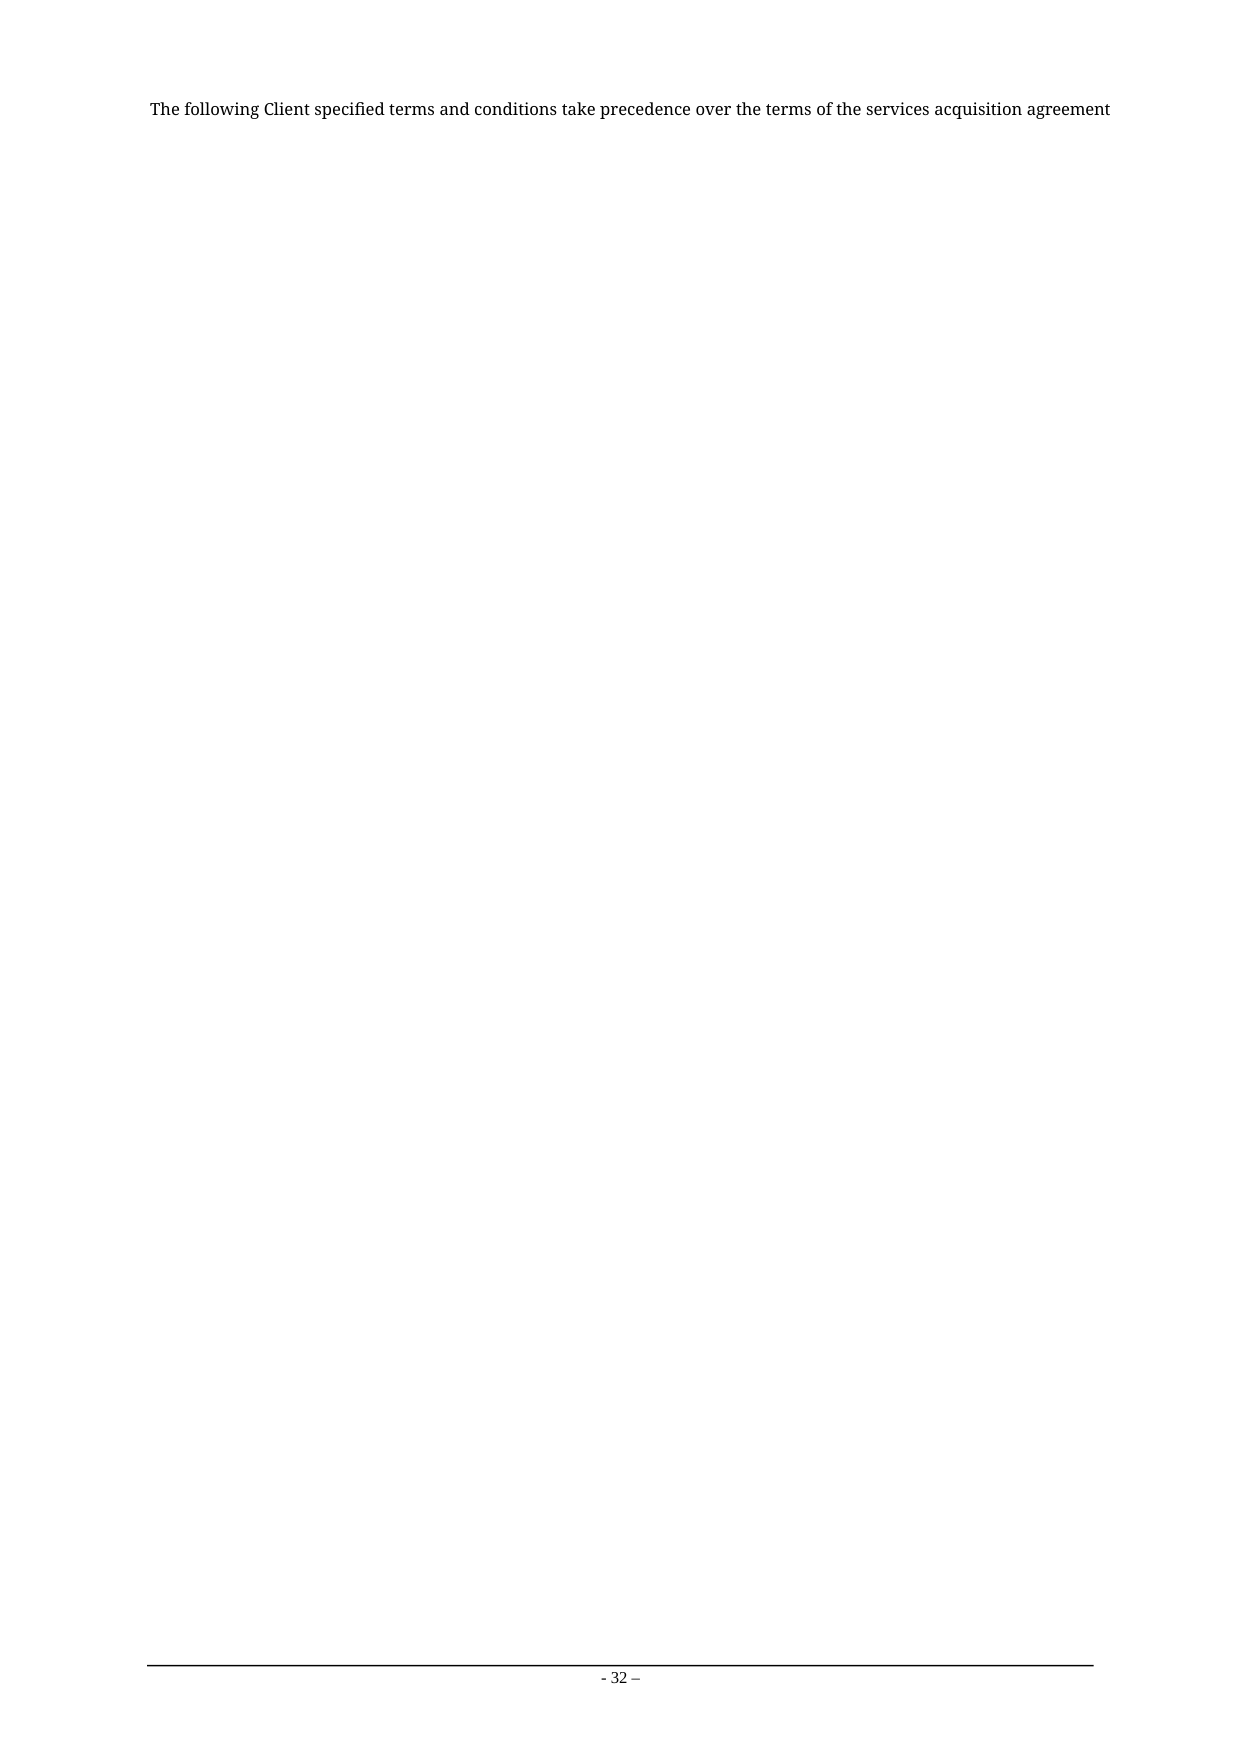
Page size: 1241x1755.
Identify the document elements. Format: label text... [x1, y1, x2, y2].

text The following Client specified terms and conditions take precedence over the terms of the services acquisition agreement [150, 98, 1178, 120]
